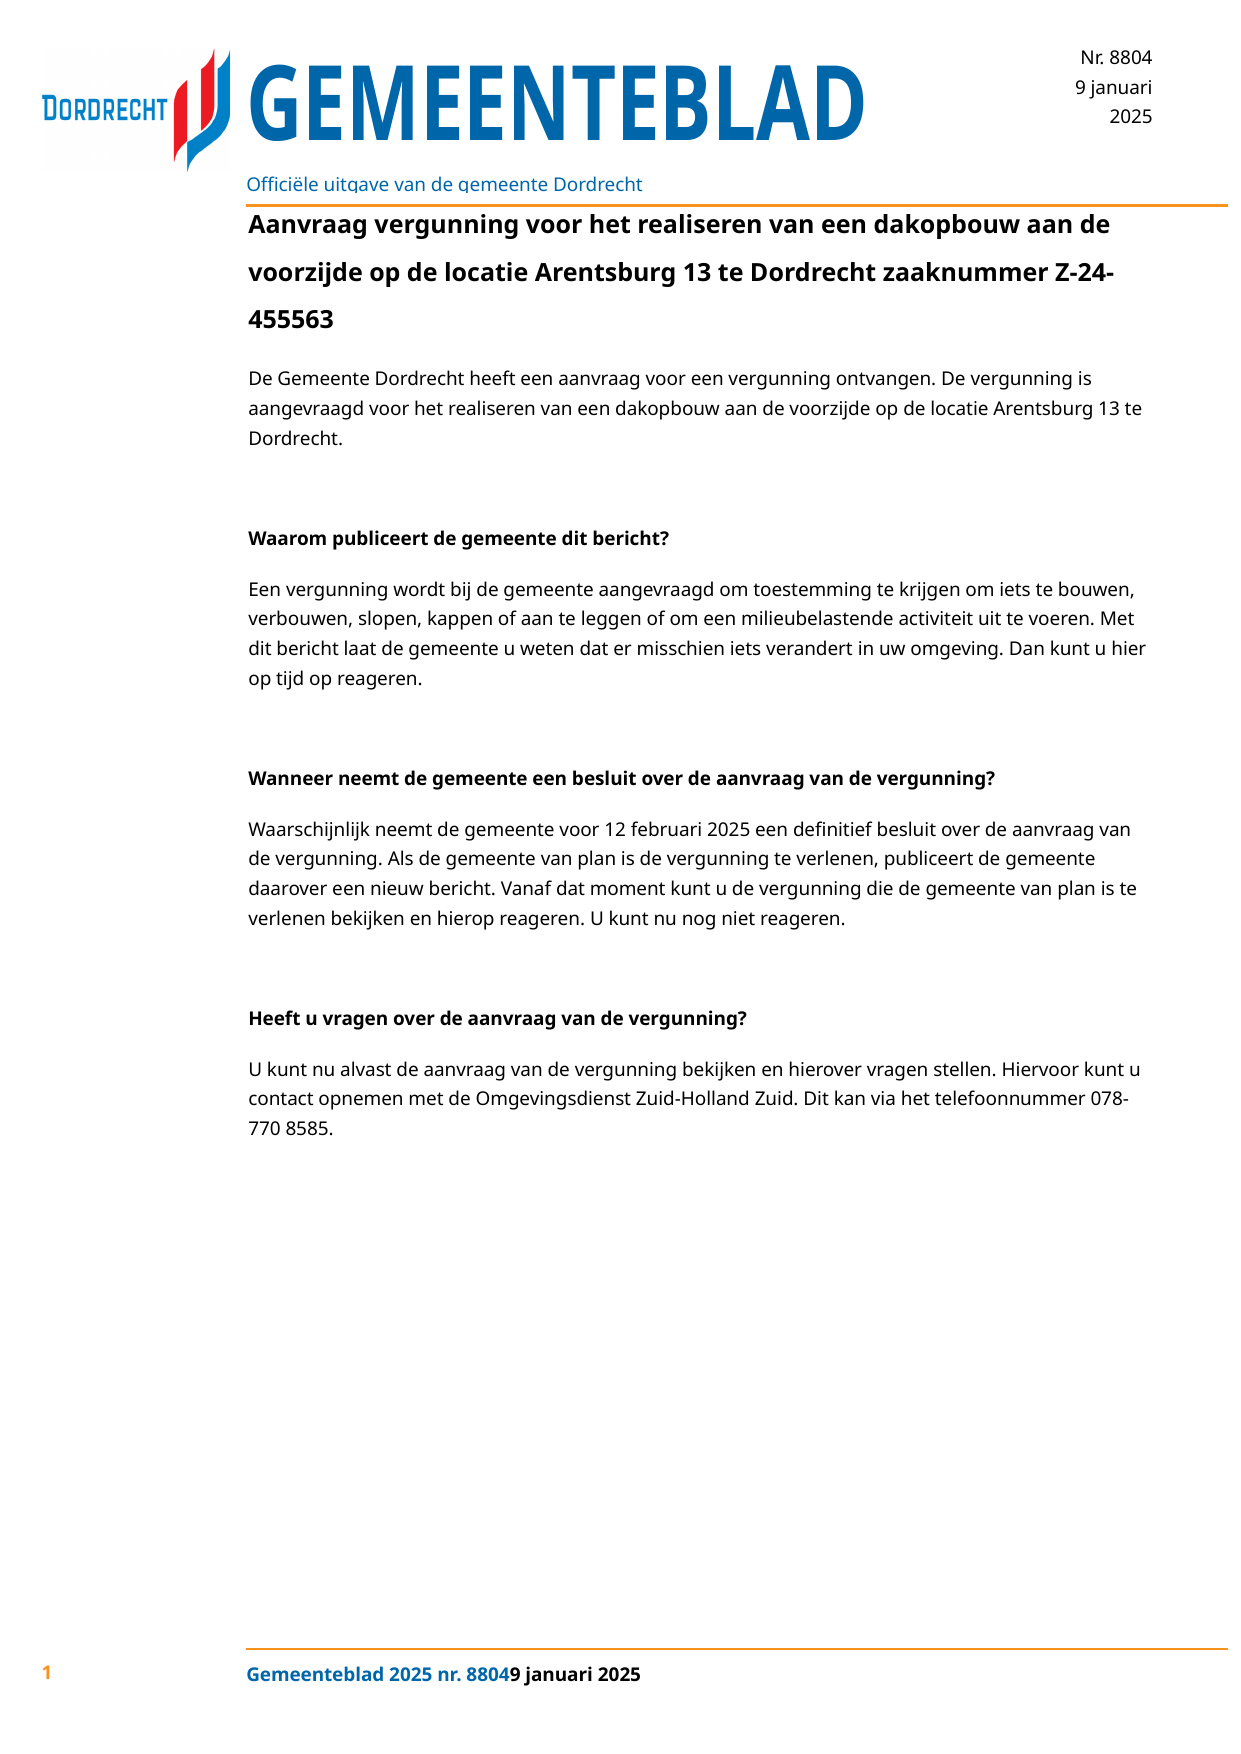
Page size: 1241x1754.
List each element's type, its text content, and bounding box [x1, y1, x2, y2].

text Aanvraag vergunning voor het realiseren van een dakopbouw aan de voorzijde op de locatie Arentsburg 13 te Dordrecht zaaknummer Z-24-455563 [248, 207, 1152, 336]
picture [41, 47, 231, 172]
text De Gemeente Dordrecht heeft een aanvraag voor een vergunning ontvangen. De vergunning is aangevraagd voor het realiseren van een dakopbouw aan de voorzijde op de locatie Arentsburg 13 te Dordrecht. [248, 366, 1152, 450]
text U kunt nu alvast de aanvraag van de vergunning bekijken en hierover vragen stellen. Hiervoor kunt u contact opnemen met de Omgevingsdienst Zuid-Holland Zuid. Dit kan via het telefoonnummer 078-770 8585. [248, 1056, 1152, 1141]
text Een vergunning wordt bij de gemeente aangevraagd om toestemming te krijgen om iets te bouwen, verbouwen, slopen, kappen of aan te leggen of om een milieubelastende activiteit uit te voeren. Met dit bericht laat de gemeente u weten dat er misschien iets verandert in uw omgeving. Dan kunt u hier op tijd op reageren. [248, 576, 1152, 690]
text Wanneer neemt de gemeente een besluit over de aanvraag van de vergunning? [248, 766, 1152, 791]
text Heeft u vragen over de aanvraag van de vergunning? [248, 1006, 1152, 1031]
text Waarschijnlijk neemt de gemeente voor 12 februari 2025 een definitief besluit over de aanvraag van de vergunning. Als de gemeente van plan is de vergunning te verlenen, publiceert de gemeente daarover een nieuw bericht. Vanaf dat moment kunt u de vergunning die de gemeente van plan is te verlenen bekijken en hierop reageren. U kunt nu nog niet reageren. [248, 816, 1152, 930]
text Waarom publiceert de gemeente dit bericht? [248, 526, 1152, 551]
